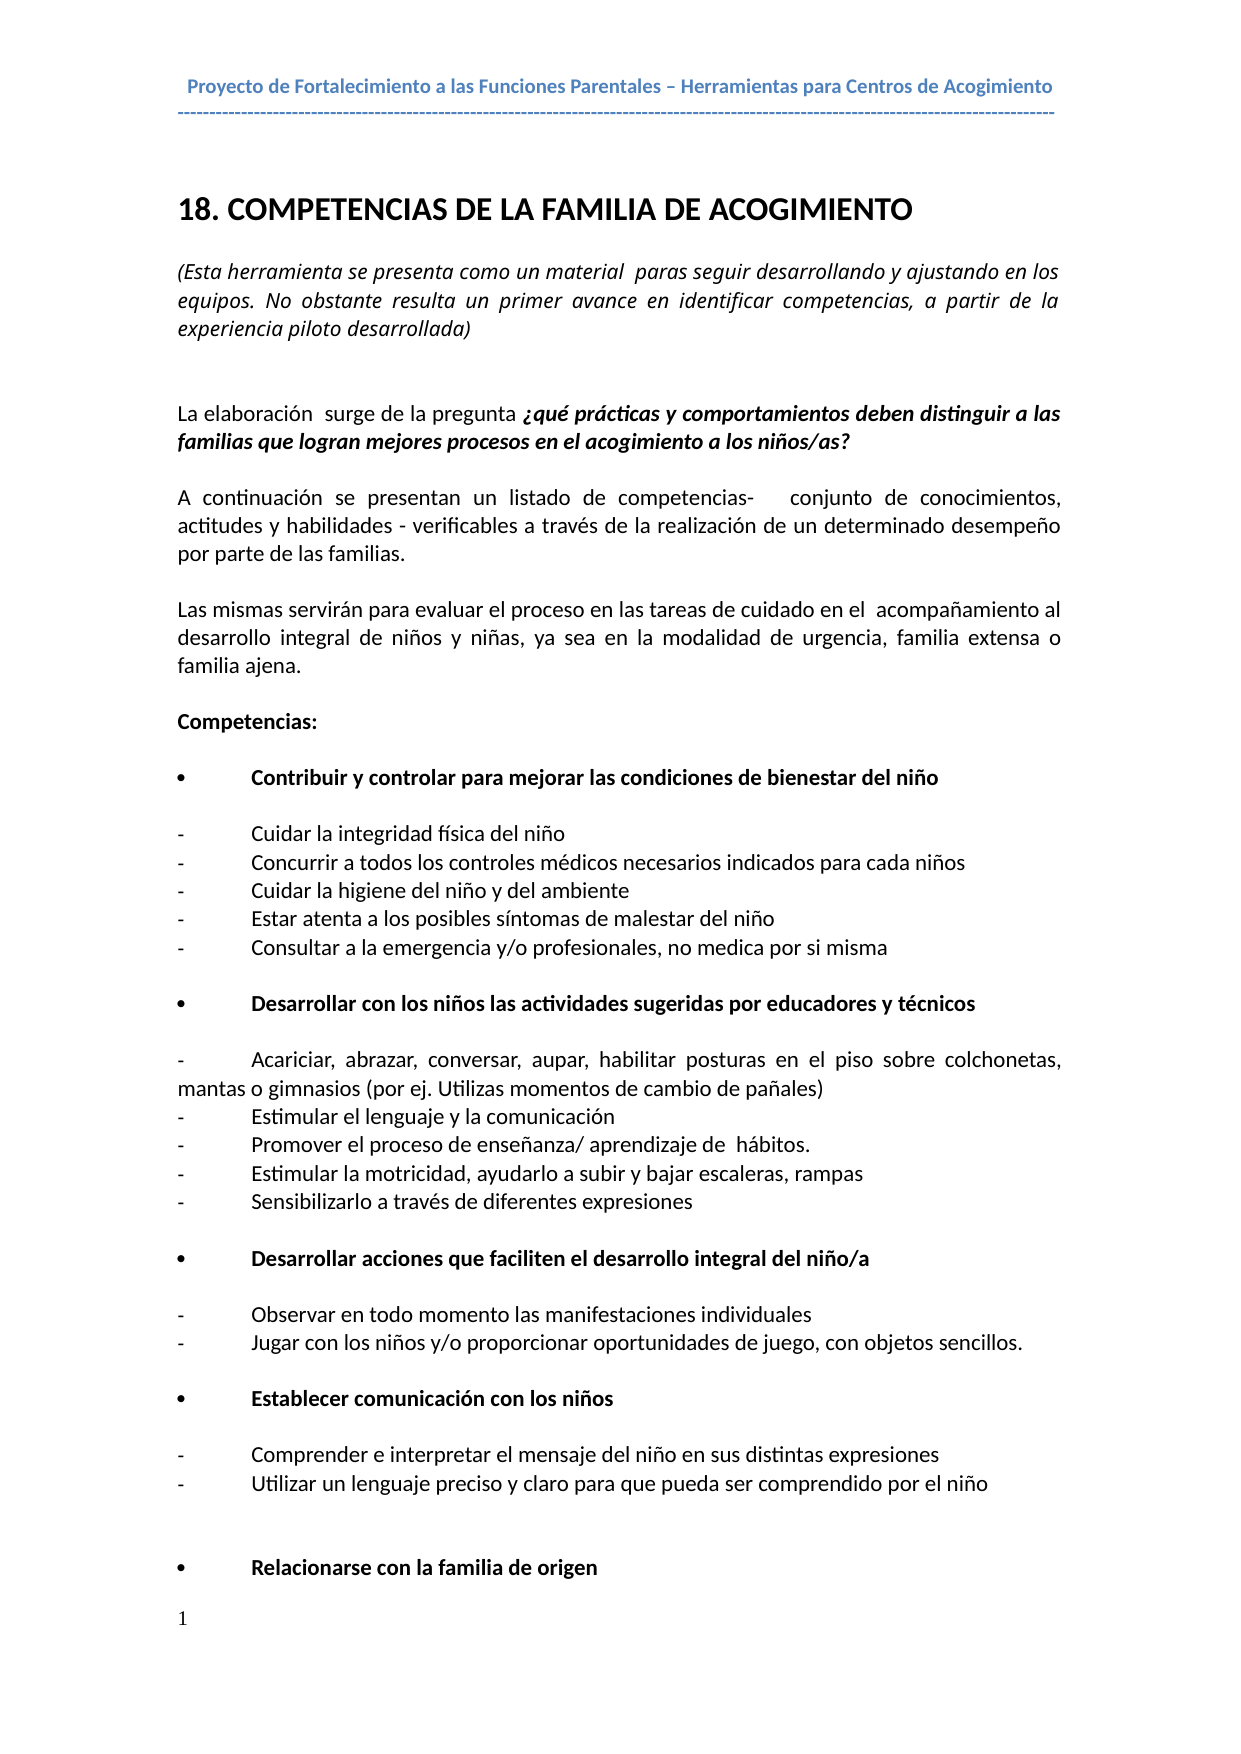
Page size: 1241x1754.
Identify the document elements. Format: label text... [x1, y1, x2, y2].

list Acariciar, abrazar, conversar, aupar, habilitar posturas en el piso sobre colchonetas, mantas o gimnasios (por ej. Utilizas momentos de cambio de pañales) [177, 1045, 1063, 1102]
list Cuidar la integridad física del niño [177, 819, 1063, 848]
list Desarrollar acciones que faciliten el desarrollo integral del niño/a [177, 1244, 1063, 1272]
list Consultar a la emergencia y/o profesionales, no medica por si misma [177, 933, 1063, 961]
list Relacionarse con la familia de origen [177, 1553, 1063, 1582]
text (Esta herramienta se presenta como un material paras seguir desarrollando y ajustando en los equipos. No obstante resulta un primer avance en identificar competencias, a partir de la experiencia piloto desarrollada) [177, 257, 1063, 343]
list Contribuir y controlar para mejorar las condiciones de bienestar del niño [177, 763, 1063, 791]
list Jugar con los niños y/o proporcionar oportunidades de juego, con objetos sencillos. [177, 1328, 1063, 1357]
list Utilizar un lenguaje preciso y claro para que pueda ser comprendido por el niño [177, 1469, 1063, 1497]
text La elaboración surge de la pregunta ¿qué prácticas y comportamientos deben distinguir a las familias que logran mejores procesos en el acogimiento a los niños/as? [177, 399, 1063, 455]
list Cuidar la higiene del niño y del ambiente [177, 876, 1063, 904]
list Promover el proceso de enseñanza/ aprendizaje de hábitos. [177, 1130, 1063, 1159]
list Observar en todo momento las manifestaciones individuales [177, 1300, 1063, 1328]
list Estimular la motricidad, ayudarlo a subir y bajar escaleras, rampas [177, 1159, 1063, 1187]
text Las mismas servirán para evaluar el proceso en las tareas de cuidado en el acompañamiento al desarrollo integral de niños y niñas, ya sea en la modalidad de urgencia, familia extensa o familia ajena. [177, 595, 1063, 679]
list Comprender e interpretar el mensaje del niño en sus distintas expresiones [177, 1441, 1063, 1469]
list Establecer comunicación con los niños [177, 1384, 1063, 1413]
text A continuación se presentan un listado de competencias- conjunto de conocimientos, actitudes y habilidades - verificables a través de la realización de un determinado desempeño por parte de las familias. [177, 483, 1063, 567]
list Estimular el lenguaje y la comunicación [177, 1102, 1063, 1130]
list Desarrollar con los niños las actividades sugeridas por educadores y técnicos [177, 989, 1063, 1017]
text 18. COMPETENCIAS DE LA FAMILIA DE ACOGIMIENTO [177, 188, 1063, 229]
list Sensibilizarlo a través de diferentes expresiones [177, 1187, 1063, 1216]
text Competencias: [177, 707, 1063, 735]
list Concurrir a todos los controles médicos necesarios indicados para cada niños [177, 848, 1063, 876]
list Estar atenta a los posibles síntomas de malestar del niño [177, 904, 1063, 933]
